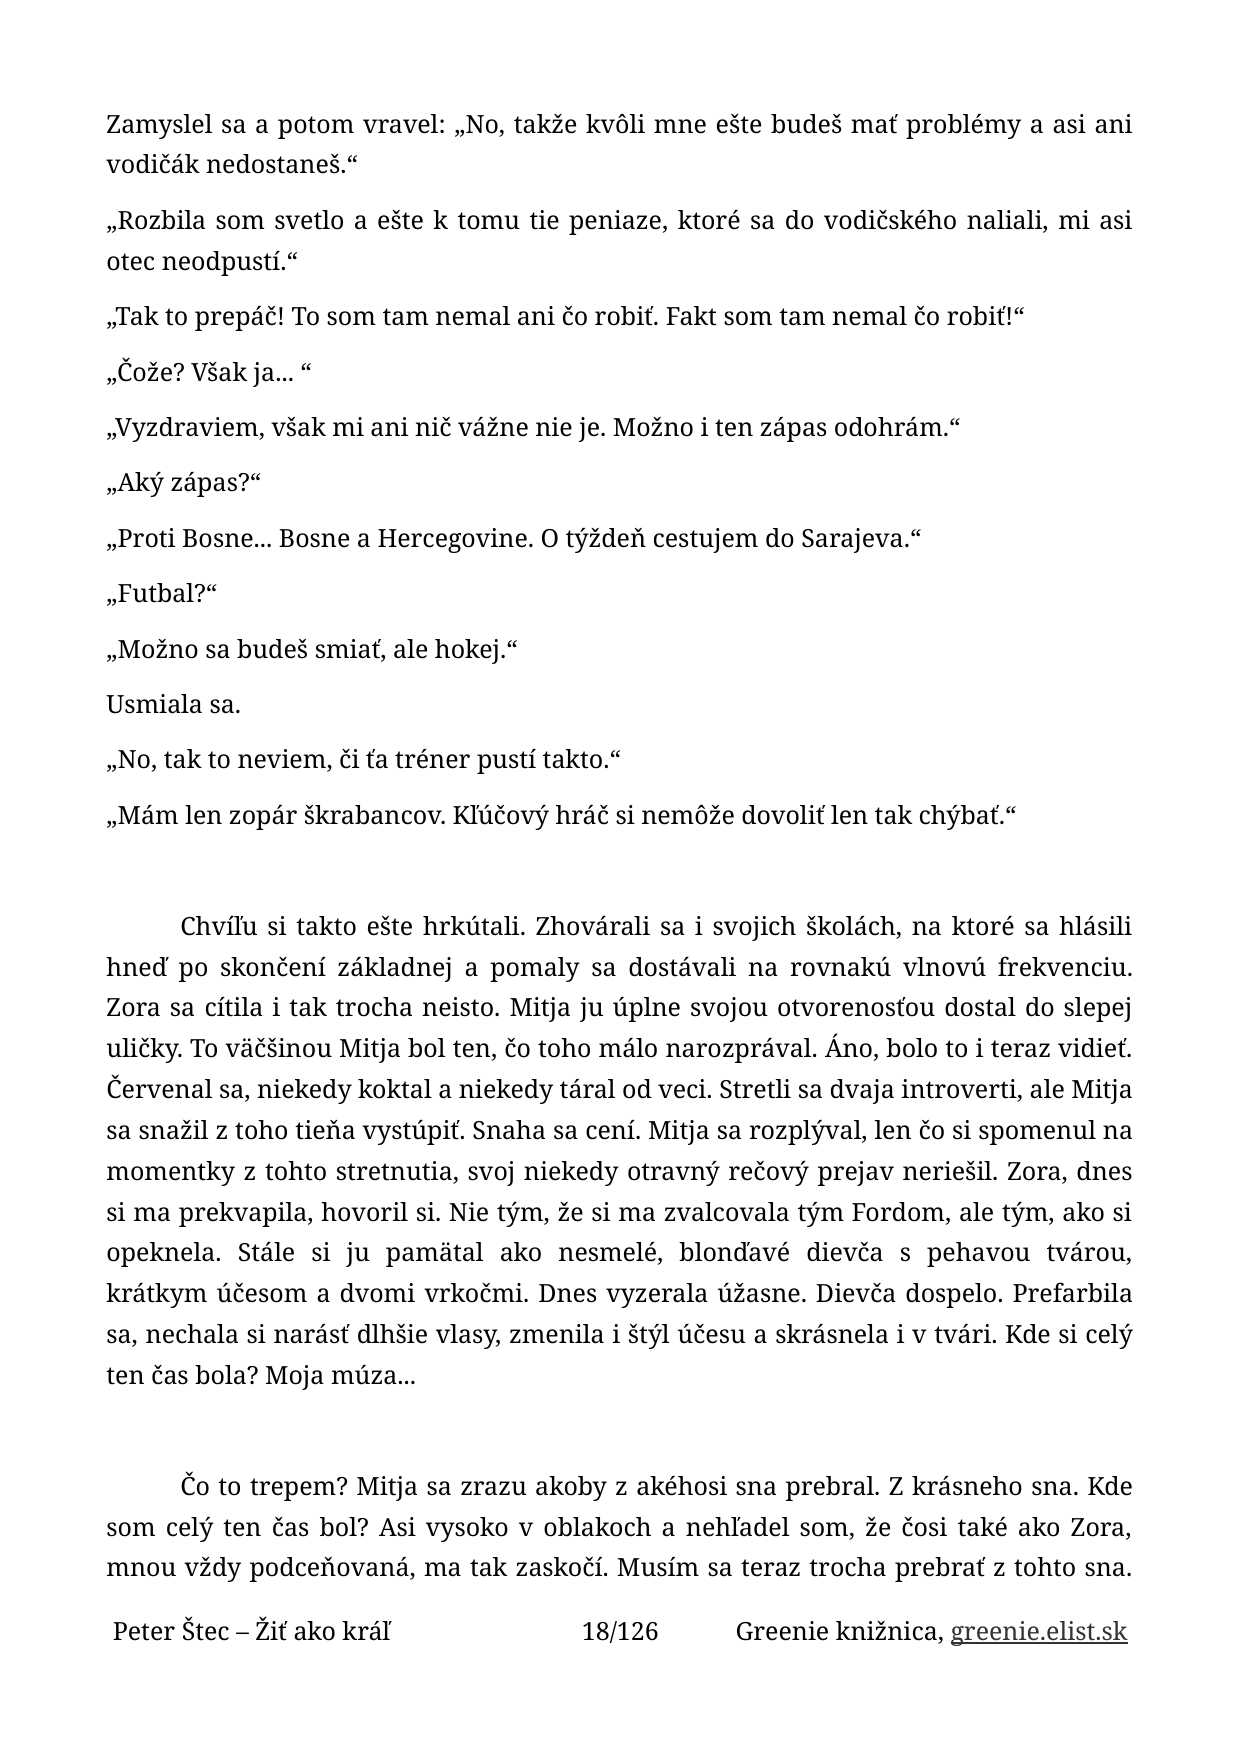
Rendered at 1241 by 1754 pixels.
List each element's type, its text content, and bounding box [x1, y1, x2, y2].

text Chvíľu si takto ešte hrkútali. Zhovárali sa i svojich školách, na ktoré sa hlásili hneď po skončení základnej a pomaly sa dostávali na rovnakú vlnovú frekvenciu. Zora sa cítila i tak trocha neisto. Mitja ju úplne svojou otvorenosťou dostal do slepej uličky. To väčšinou Mitja bol ten, čo toho málo narozprával. Áno, bolo to i teraz vidieť. Červenal sa, niekedy koktal a niekedy táral od veci. Stretli sa dvaja introverti, ale Mitja sa snažil z toho tieňa vystúpiť. Snaha sa cení. Mitja sa rozplýval, len čo si spomenul na momentky z tohto stretnutia, svoj niekedy otravný rečový prejav neriešil. Zora, dnes si ma prekvapila, hovoril si. Nie tým, že si ma zvalcovala tým Fordom, ale tým, ako si opeknela. Stále si ju pamätal ako nesmelé, blonďavé dievča s pehavou tvárou, krátkym účesom a dvomi vrkočmi. Dnes vyzerala úžasne. Dievča dospelo. Prefarbila sa, nechala si narásť dlhšie vlasy, zmenila i štýl účesu a skrásnela i v tvári. Kde si celý ten čas bola? Moja múza... [106, 908, 1134, 1392]
text „Aký zápas?“ [106, 465, 1134, 499]
text „Čože? Však ja... “ [106, 354, 1134, 388]
text „Rozbila som svetlo a ešte k tomu tie peniaze, ktoré sa do vodičského naliali, mi asi otec neodpustí.“ [106, 202, 1134, 277]
text „Proti Bosne... Bosne a Hercegovine. O týždeň cestujem do Sarajeva.“ [106, 520, 1134, 554]
text „Vyzdraviem, však mi ani nič vážne nie je. Možno i ten zápas odohrám.“ [106, 409, 1134, 444]
text „Možno sa budeš smiať, ale hokej.“ [106, 631, 1134, 665]
text Zamyslel sa a potom vravel: „No, takže kvôli mne ešte budeš mať problémy a asi ani vodičák nedostaneš.“ [106, 106, 1134, 181]
text Čo to trepem? Mitja sa zrazu akoby z akéhosi sna prebral. Z krásneho sna. Kde som celý ten čas bol? Asi vysoko v oblakoch a nehľadel som, že čosi také ako Zora, mnou vždy podceňovaná, ma tak zaskočí. Musím sa teraz trocha prebrať z tohto sna. [106, 1468, 1134, 1584]
text „Futbal?“ [106, 576, 1134, 610]
text „No, tak to neviem, či ťa tréner pustí takto.“ [106, 742, 1134, 776]
text „Tak to prepáč! To som tam nemal ani čo robiť. Fakt som tam nemal čo robiť!“ [106, 299, 1134, 333]
text „Mám len zopár škrabancov. Kľúčový hráč si nemôže dovoliť len tak chýbať.“ [106, 797, 1134, 832]
text Usmiala sa. [106, 687, 1134, 721]
